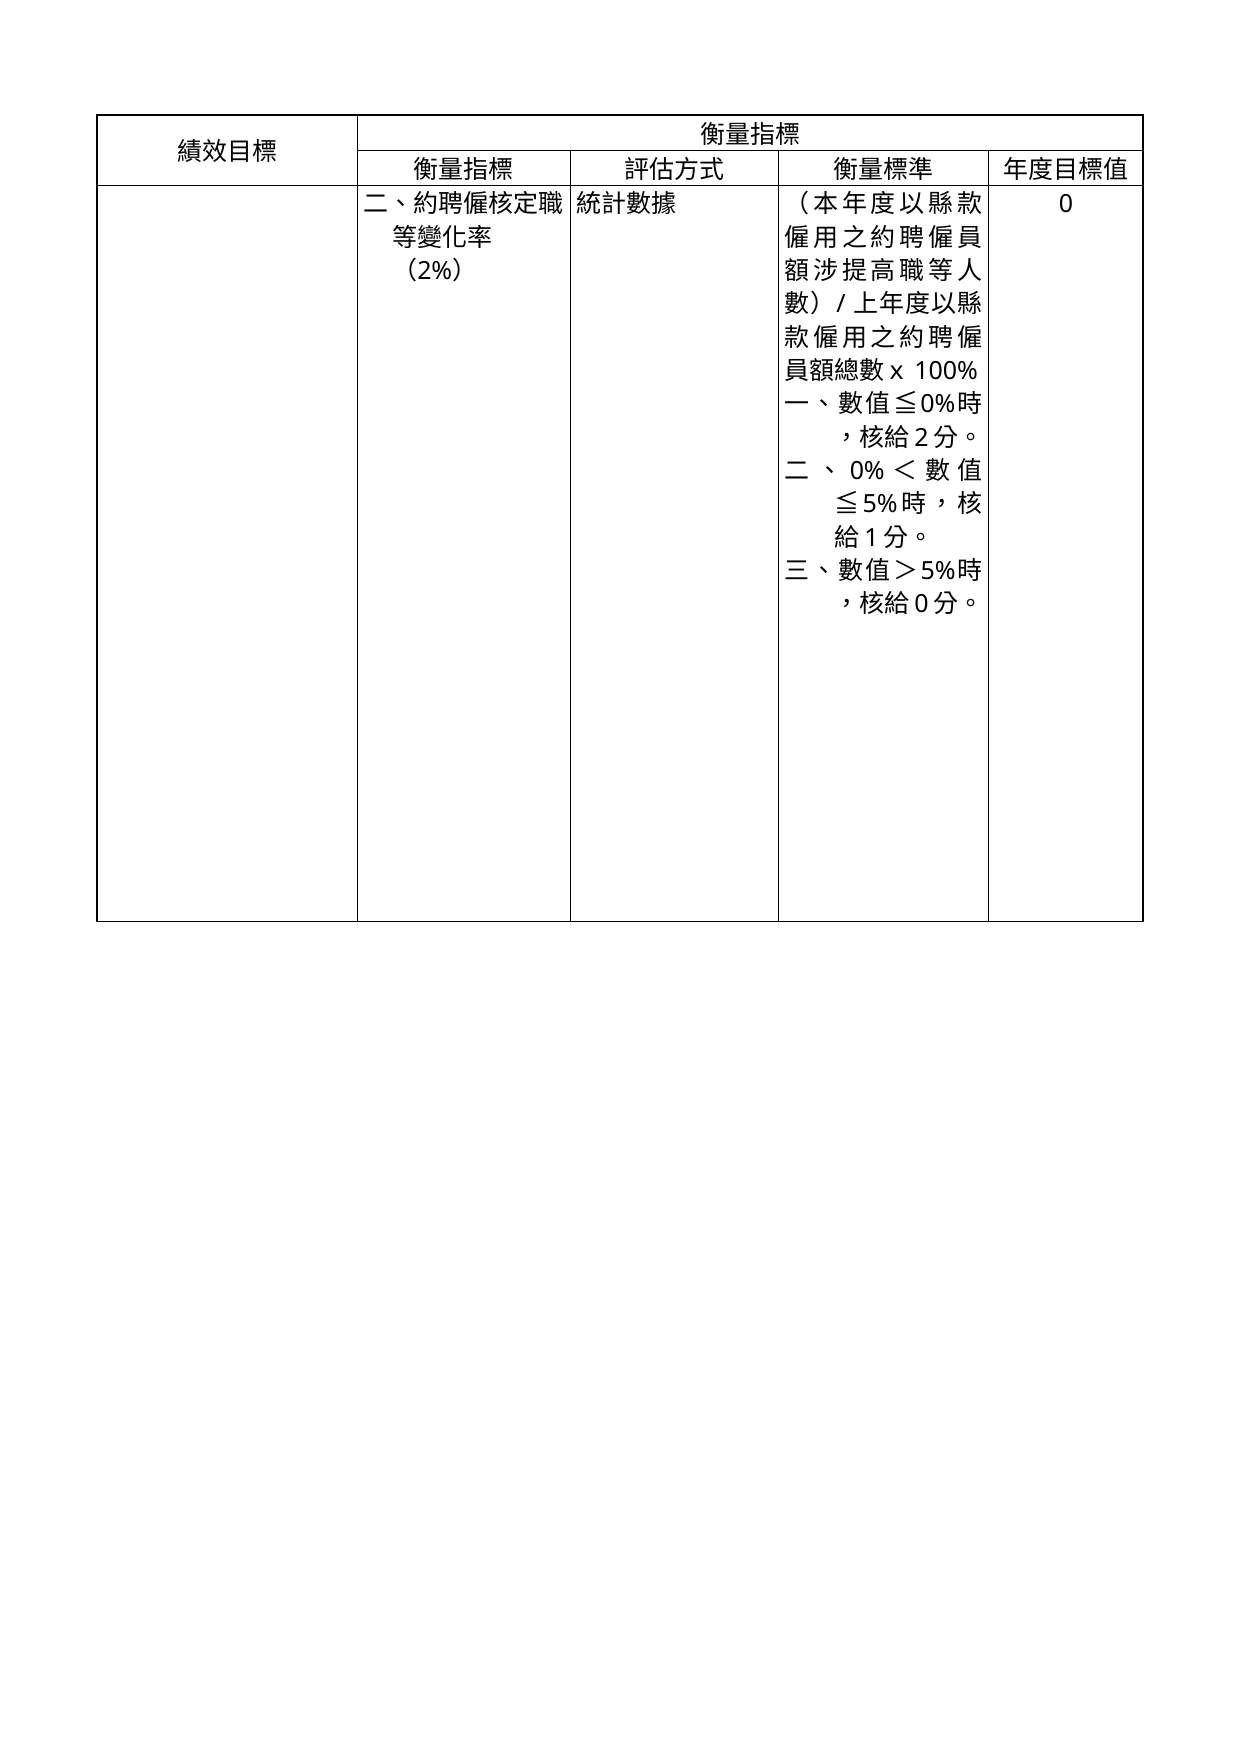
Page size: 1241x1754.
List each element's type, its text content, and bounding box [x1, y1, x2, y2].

table_cell 統計數據 [571, 186, 778, 921]
table_cell 年度目標值 [989, 151, 1142, 185]
table_cell 衡量標準 [779, 151, 988, 185]
table_cell 評估方式 [571, 151, 778, 185]
table_cell [98, 186, 357, 921]
table_header 衡量指標 [358, 116, 1142, 150]
table_cell （本年度以縣款僱用之約聘僱員額涉提高職等人數）/ 上年度以縣款僱用之約聘僱員額總數ｘ100% 一、數值≦0%時，核給2分。 二、0%＜數值≦5%時，核給1分。 三、數值＞5%時，核給0分。 [779, 186, 988, 921]
table_cell 衡量指標 [358, 151, 570, 185]
table_cell 二、約聘僱核定職 等變化率 （2%） [358, 186, 570, 921]
table_cell 0 [989, 186, 1142, 921]
table_header 績效目標 [98, 116, 357, 185]
